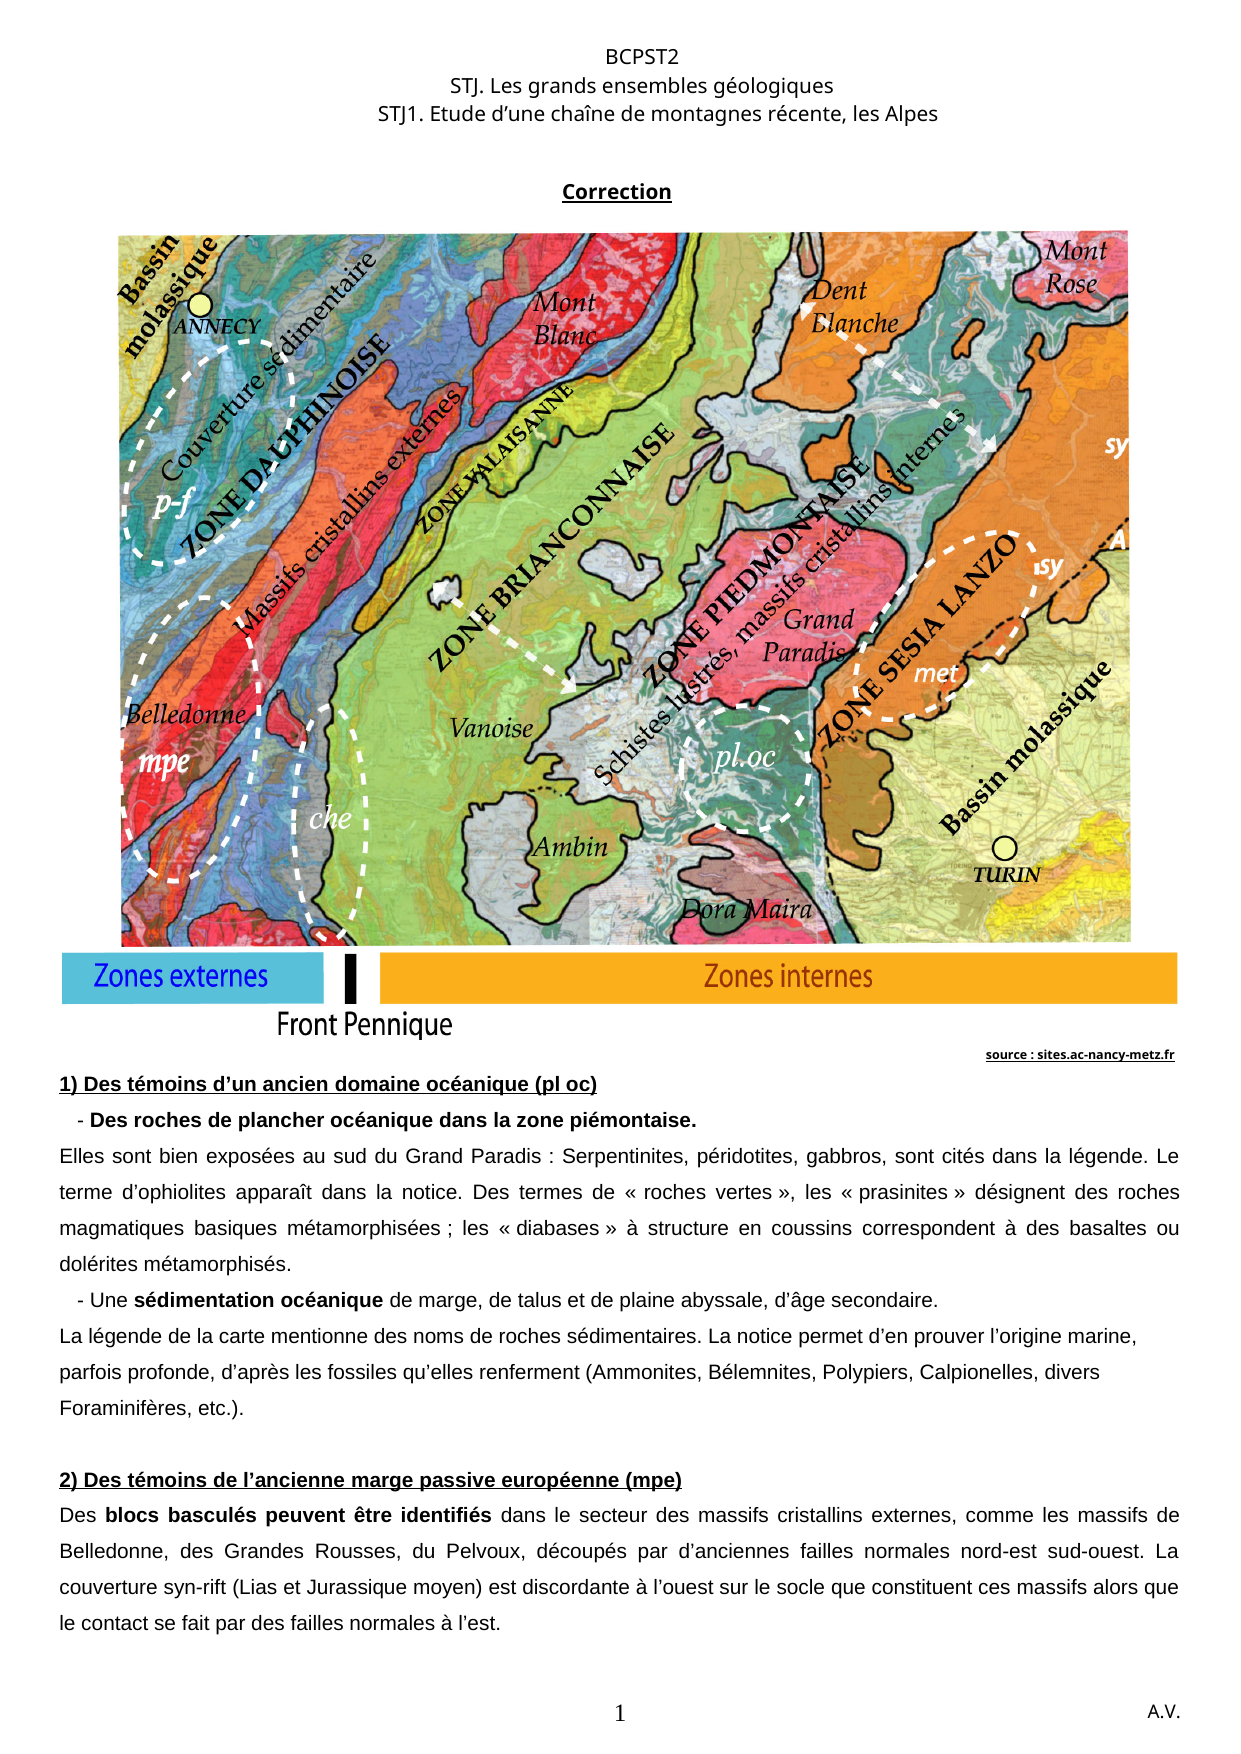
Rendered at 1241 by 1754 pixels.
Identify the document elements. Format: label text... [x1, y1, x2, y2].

text - Des roches de plancher océanique dans la zone piémontaise. [59, 1108, 1181, 1132]
text source : sites.ac-nancy-metz.fr [59, 1046, 1175, 1063]
text - Une sédimentation océanique de marge, de talus et de plaine abyssale, d’âge secondaire. [59, 1288, 1181, 1312]
picture [62, 220, 1178, 1040]
text 1) Des témoins d’un ancien domaine océanique (pl oc) [59, 1072, 1181, 1096]
text Elles sont bien exposées au sud du Grand Paradis : Serpentinites, péridotites, gabbros, sont cités dans la légende. Le terme d’ophiolites apparaît dans la notice. Des termes de « roches vertes », les « prasinites » désignent des roches magmatiques basiques métamorphisées ; les « diabases » à structure en coussins correspondent à des basaltes ou dolérites métamorphisés. [59, 1144, 1181, 1276]
text 2) Des témoins de l’ancienne marge passive européenne (mpe) [59, 1467, 1181, 1491]
text Correction [59, 177, 1175, 206]
text La légende de la carte mentionne des noms de roches sédimentaires. La notice permet d’en prouver l’origine marine, parfois profonde, d’après les fossiles qu’elles renferment (Ammonites, Bélemnites, Polypiers, Calpionelles, divers Foraminifères, etc.). [59, 1324, 1181, 1419]
text Des blocs basculés peuvent être identifiés dans le secteur des massifs cristallins externes, comme les massifs de Belledonne, des Grandes Rousses, du Pelvoux, découpés par d’anciennes failles normales nord-est sud-ouest. La couverture syn-rift (Lias et Jurassique moyen) est discordante à l’ouest sur le socle que constituent ces massifs alors que le contact se fait par des failles normales à l’est. [59, 1503, 1181, 1635]
